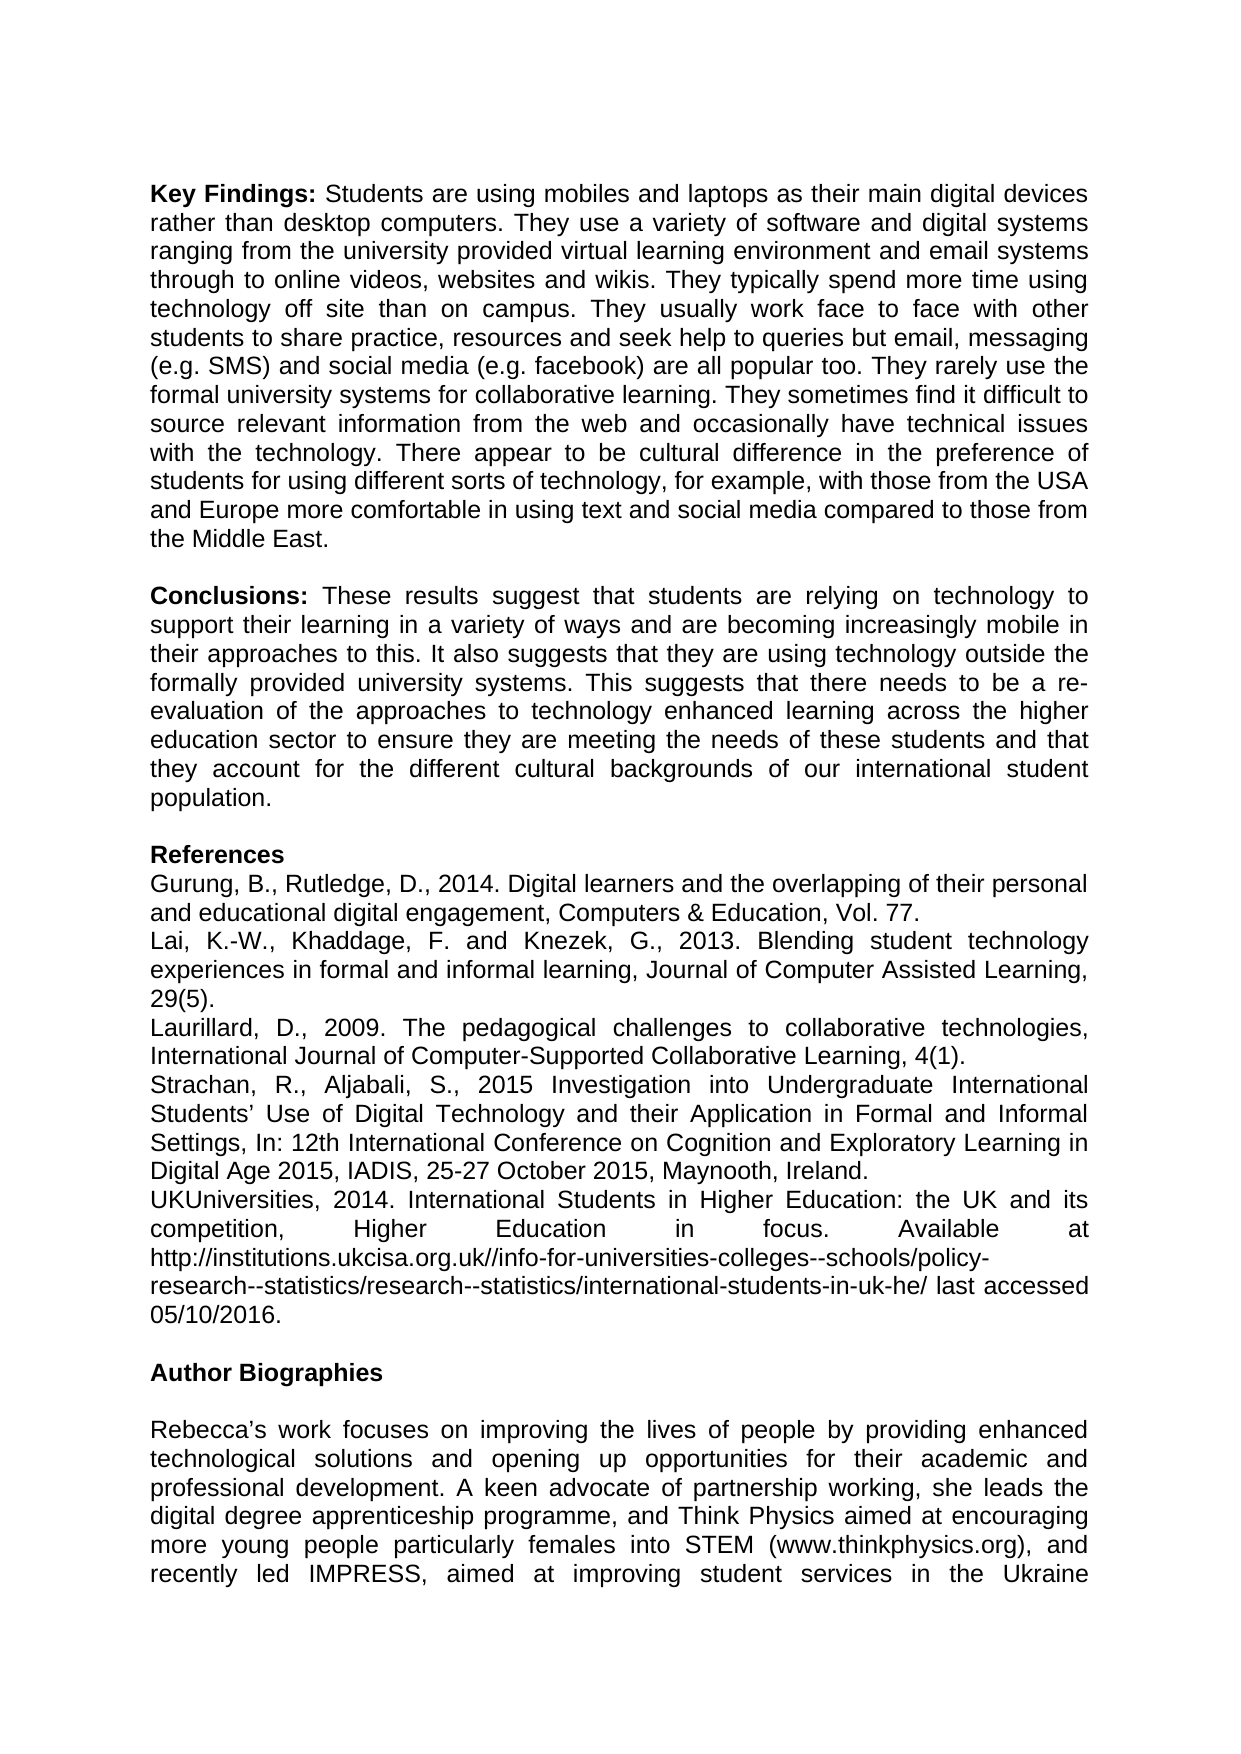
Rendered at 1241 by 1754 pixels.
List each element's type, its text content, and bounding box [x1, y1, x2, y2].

text Key Findings: Students are using mobiles and laptops as their main digital devices rather than desktop computers. They use a variety of software and digital systems ranging from the university provided virtual learning environment and email systems through to online videos, websites and wikis. They typically spend more time using technology off site than on campus. They usually work face to face with other students to share practice, resources and seek help to queries but email, messaging (e.g. SMS) and social media (e.g. facebook) are all popular too. They rarely use the formal university systems for collaborative learning. They sometimes find it difficult to source relevant information from the web and occasionally have technical issues with the technology. There appear to be cultural difference in the preference of students for using different sorts of technology, for example, with those from the USA and Europe more comfortable in using text and social media compared to those from the Middle East. [150, 179, 1090, 552]
text Lai, K.-W., Khaddage, F. and Knezek, G., 2013. Blending student technology experiences in formal and informal learning, Journal of Computer Assisted Learning, 29(5). [150, 926, 1090, 1012]
text Gurung, B., Rutledge, D., 2014. Digital learners and the overlapping of their personal and educational digital engagement, Computers & Education, Vol. 77. [150, 869, 1090, 926]
text Rebecca’s work focuses on improving the lives of people by providing enhanced technological solutions and opening up opportunities for their academic and professional development. A keen advocate of partnership working, she leads the digital degree apprenticeship programme, and Think Physics aimed at encouraging more young people particularly females into STEM (www.thinkphysics.org), and recently led IMPRESS, aimed at improving student services in the Ukraine [150, 1415, 1090, 1587]
text Author Biographies [150, 1357, 1090, 1386]
text References [150, 840, 1090, 869]
text Strachan, R., Aljabali, S., 2015 Investigation into Undergraduate International Students’ Use of Digital Technology and their Application in Formal and Informal Settings, In: 12th International Conference on Cognition and Exploratory Learning in Digital Age 2015, IADIS, 25-27 October 2015, Maynooth, Ireland. [150, 1070, 1090, 1185]
text Conclusions: These results suggest that students are relying on technology to support their learning in a variety of ways and are becoming increasingly mobile in their approaches to this. It also suggests that they are using technology outside the formally provided university systems. This suggests that there needs to be a re-evaluation of the approaches to technology enhanced learning across the higher education sector to ensure they are meeting the needs of these students and that they account for the different cultural backgrounds of our international student population. [150, 581, 1090, 811]
text Laurillard, D., 2009. The pedagogical challenges to collaborative technologies, International Journal of Computer-Supported Collaborative Learning, 4(1). [150, 1012, 1090, 1070]
text UKUniversities, 2014. International Students in Higher Education: the UK and its competition, Higher Education in focus. Available at http://institutions.ukcisa.org.uk//info-for-universities-colleges--schools/policy-research--statistics/research--statistics/international-students-in-uk-he/ last accessed 05/10/2016. [150, 1185, 1090, 1329]
